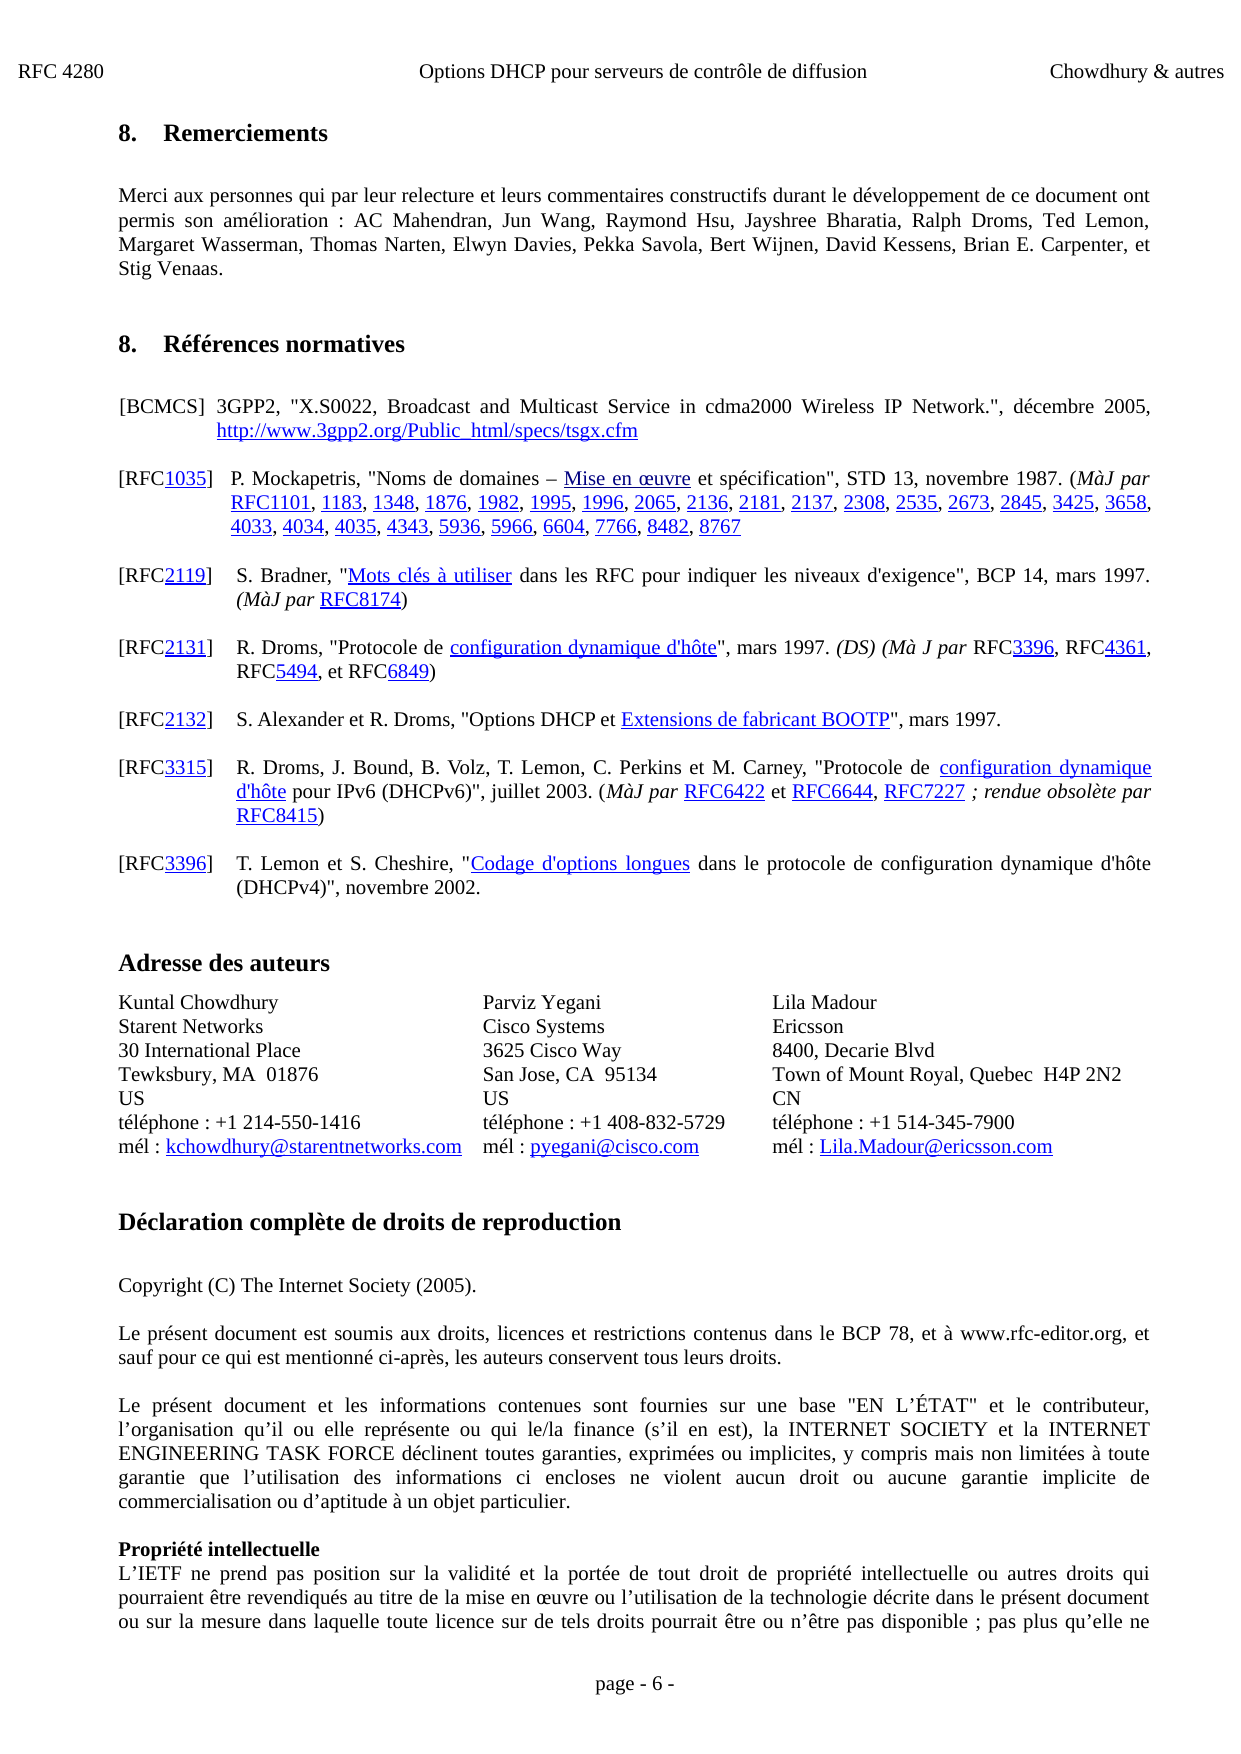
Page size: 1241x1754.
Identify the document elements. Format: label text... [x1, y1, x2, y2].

table_cell téléphone : +1 214-550-1416 [118, 1110, 477, 1134]
subtitle 8. Références normatives [118, 329, 1152, 357]
table_cell Tewksbury, MA 01876 [118, 1062, 477, 1086]
table_header Lila Madour [772, 990, 1152, 1014]
table_cell US [118, 1086, 477, 1110]
table_cell Town of Mount Royal, Quebec H4P 2N2 [772, 1062, 1152, 1086]
text Le présent document est soumis aux droits, licences et restrictions contenus dans le BCP 78, et à www.rfc-editor.org, et sauf pour ce qui est mentionné ci-après, les auteurs conservent tous leurs droits. [118, 1321, 1152, 1369]
table_cell Starent Networks [118, 1014, 477, 1038]
table_cell US [477, 1086, 772, 1110]
table_cell 30 International Place [118, 1038, 477, 1062]
text [BCMCS] 3GPP2, "X.S0022, Broadcast and Multicast Service in cdma2000 Wireless IP Network.", décembre 2005, http://www.3gpp2.org/Public_html/specs/tsgx.cfm [119, 394, 1152, 442]
subtitle 8. Remerciements [118, 118, 1152, 147]
text [RFC1035] P. Mockapetris, "Noms de domaines – Mise en œuvre et spécification", STD 13, novembre 1987. (MàJ par RFC1101, 1183, 1348, 1876, 1982, 1995, 1996, 2065, 2136, 2181, 2137, 2308, 2535, 2673, 2845, 3425, 3658, 4033, 4034, 4035, 4343, 5936, 5966, 6604, 7766, 8482, 8767 [118, 466, 1152, 538]
table_cell téléphone : +1 514-345-7900 [772, 1110, 1152, 1134]
table_cell Ericsson [772, 1014, 1152, 1038]
text Merci aux personnes qui par leur relecture et leurs commentaires constructifs durant le développement de ce document ont permis son amélioration : AC Mahendran, Jun Wang, Raymond Hsu, Jayshree Bharatia, Ralph Droms, Ted Lemon, Margaret Wasserman, Thomas Narten, Elwyn Davies, Pekka Savola, Bert Wijnen, David Kessens, Brian E. Carpenter, et Stig Venaas. [118, 183, 1152, 280]
subtitle Déclaration complète de droits de reproduction [118, 1207, 1152, 1236]
table_header Parviz Yegani [477, 990, 772, 1014]
table_cell 8400, Decarie Blvd [772, 1038, 1152, 1062]
table_cell téléphone : +1 408-832-5729 [477, 1110, 772, 1134]
text Copyright (C) The Internet Society (2005). [118, 1272, 1152, 1297]
table_cell San Jose, CA 95134 [477, 1062, 772, 1086]
table_cell mél : kchowdhury@starentnetworks.com [118, 1134, 477, 1158]
table_cell Cisco Systems [477, 1014, 772, 1038]
text [RFC3396] T. Lemon et S. Cheshire, "Codage d'options longues dans le protocole de configuration dynamique d'hôte (DHCPv4)", novembre 2002. [118, 851, 1152, 899]
text [RFC3315] R. Droms, J. Bound, B. Volz, T. Lemon, C. Perkins et M. Carney, "Protocole de configuration dynamique d'hôte pour IPv6 (DHCPv6)", juillet 2003. (MàJ par RFC6422 et RFC6644, RFC7227 ; rendue obsolète par RFC8415) [118, 755, 1152, 827]
text Le présent document et les informations contenues sont fournies sur une base "EN L’ÉTAT" et le contributeur, l’organisation qu’il ou elle représente ou qui le/la finance (s’il en est), la INTERNET SOCIETY et la INTERNET ENGINEERING TASK FORCE déclinent toutes garanties, exprimées ou implicites, y compris mais non limitées à toute garantie que l’utilisation des informations ci encloses ne violent aucun droit ou aucune garantie implicite de commercialisation ou d’aptitude à un objet particulier. [118, 1393, 1152, 1513]
table_cell CN [772, 1086, 1152, 1110]
table_cell mél : pyegani@cisco.com [477, 1134, 772, 1158]
table_header Kuntal Chowdhury [118, 990, 477, 1014]
text [RFC2132] S. Alexander et R. Droms, "Options DHCP et Extensions de fabricant BOOTP", mars 1997. [118, 707, 1152, 731]
text Propriété intellectuelle [118, 1537, 1152, 1561]
text [RFC2119] S. Bradner, "Mots clés à utiliser dans les RFC pour indiquer les niveaux d'exigence", BCP 14, mars 1997. (MàJ par RFC8174) [118, 562, 1152, 611]
subtitle Adresse des auteurs [118, 948, 1152, 977]
text [RFC2131] R. Droms, "Protocole de configuration dynamique d'hôte", mars 1997. (DS) (Mà J par RFC3396, RFC4361, RFC5494, et RFC6849) [118, 635, 1152, 683]
text L’IETF ne prend pas position sur la validité et la portée de tout droit de propriété intellectuelle ou autres droits qui pourraient être revendiqués au titre de la mise en œuvre ou l’utilisation de la technologie décrite dans le présent document ou sur la mesure dans laquelle toute licence sur de tels droits pourrait être ou n’être pas disponible ; pas plus qu’elle ne [118, 1561, 1152, 1633]
table_cell mél : Lila.Madour@ericsson.com [772, 1134, 1152, 1158]
table_cell 3625 Cisco Way [477, 1038, 772, 1062]
